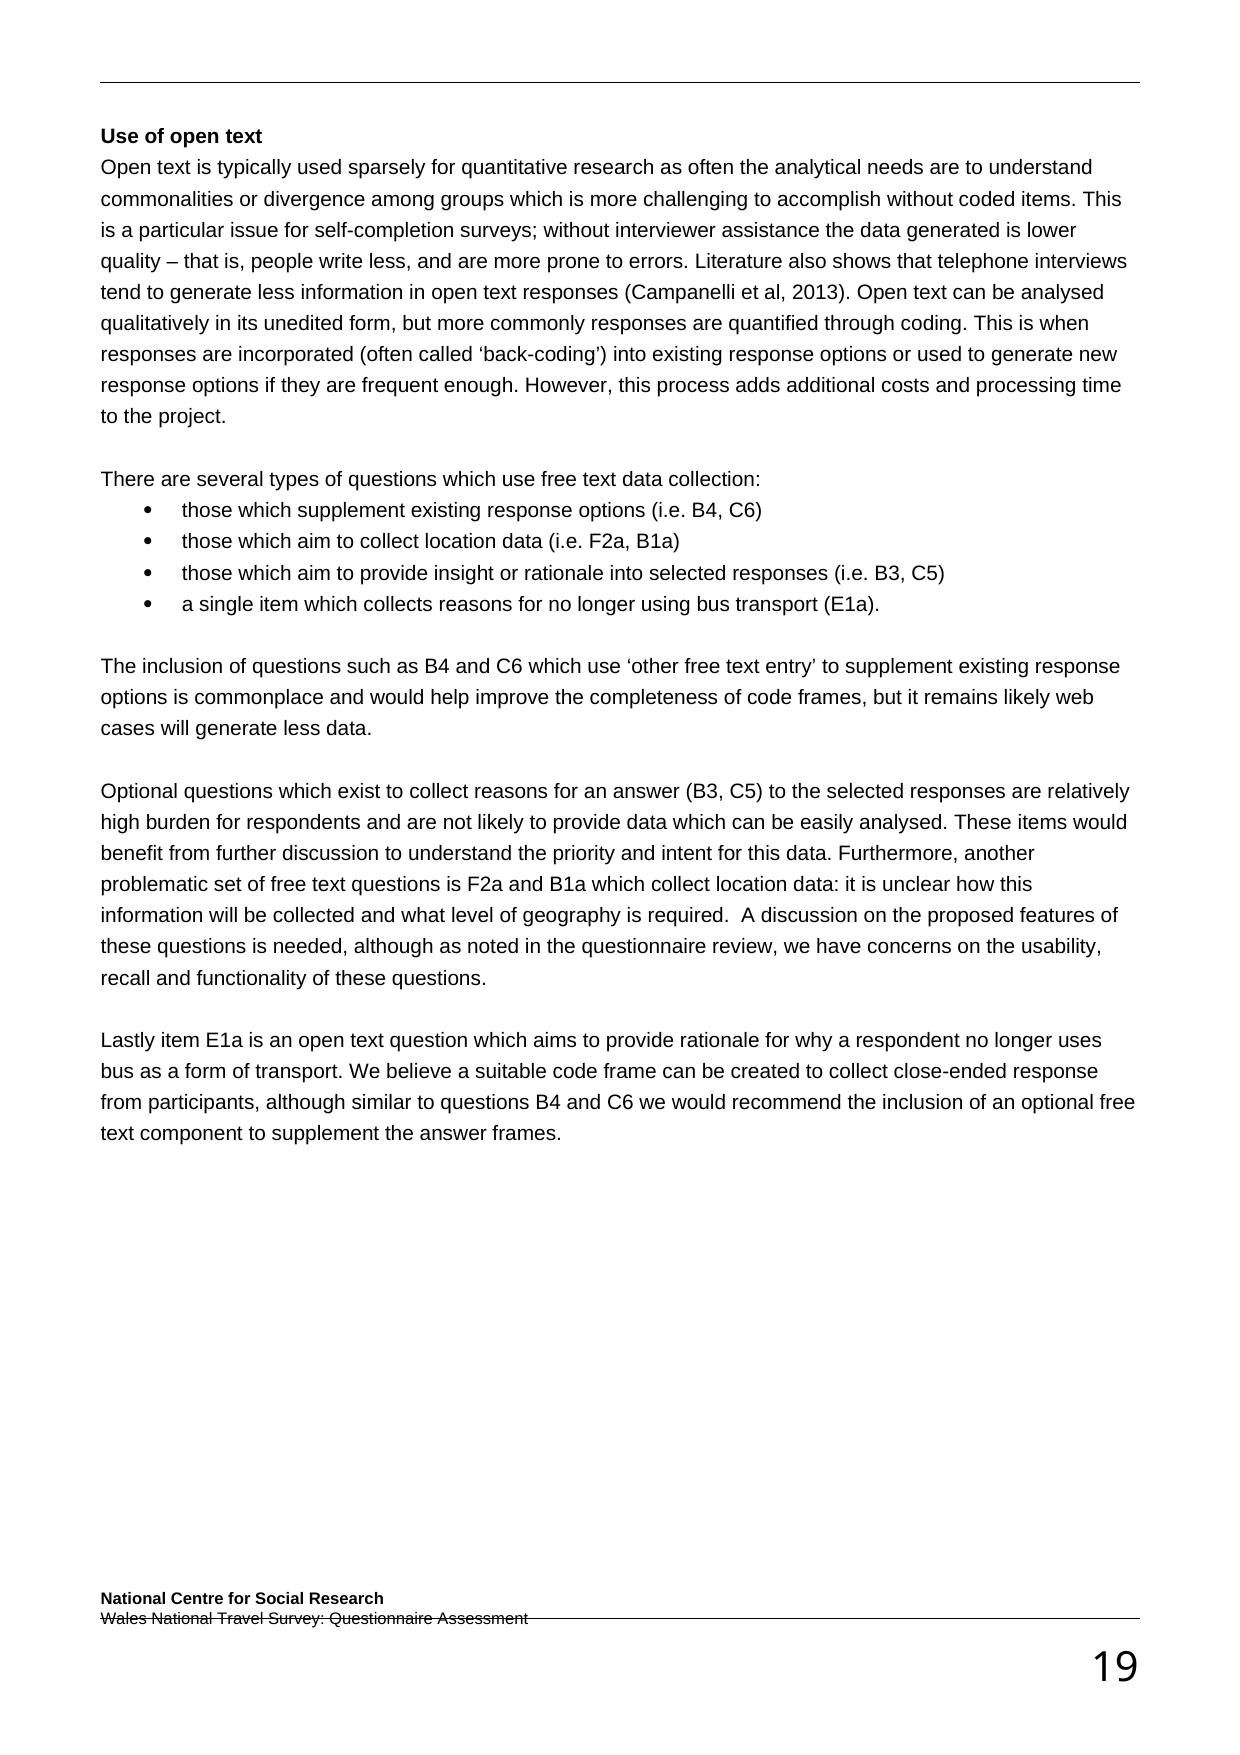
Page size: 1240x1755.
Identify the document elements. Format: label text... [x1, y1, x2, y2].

text Open text is typically used sparsely for quantitative research as often the analytical needs are to understand commonalities or divergence among groups which is more challenging to accomplish without coded items. This is a particular issue for self-completion surveys; without interviewer assistance the data generated is lower quality – that is, people write less, and are more prone to errors. Literature also shows that telephone interviews tend to generate less information in open text responses (Campanelli et al, 2013). Open text can be analysed qualitatively in its unedited form, but more commonly responses are quantified through coding. This is when responses are incorporated (often called ‘back-coding’) into existing response options or used to generate new response options if they are frequent enough. However, this process adds additional costs and processing time to the project. [100, 155, 1139, 428]
subtitle Use of open text [100, 124, 814, 148]
list those which supplement existing response options (i.e. B4, C6) [144, 498, 1139, 522]
text There are several types of questions which use free text data collection: [100, 467, 1139, 491]
list those which aim to provide insight or rationale into selected responses (i.e. B3, C5) [144, 560, 1139, 584]
list a single item which collects reasons for no longer using bus transport (E1a). [144, 592, 1139, 616]
text Lastly item E1a is an open text question which aims to provide rationale for why a respondent no longer uses bus as a form of transport. We believe a suitable code frame can be created to collect close-ended response from participants, although similar to questions B4 and C6 we would recommend the inclusion of an optional free text component to supplement the answer frames. [100, 1028, 1139, 1145]
list those which aim to collect location data (i.e. F2a, B1a) [144, 529, 1139, 553]
text Optional questions which exist to collect reasons for an answer (B3, C5) to the selected responses are relatively high burden for respondents and are not likely to provide data which can be easily analysed. These items would benefit from further discussion to understand the priority and intent for this data. Furthermore, another problematic set of free text questions is F2a and B1a which collect location data: it is unclear how this information will be collected and what level of geography is required. A discussion on the proposed features of these questions is needed, although as noted in the questionnaire review, we have concerns on the usability, recall and functionality of these questions. [100, 778, 1139, 989]
text The inclusion of questions such as B4 and C6 which use ‘other free text entry’ to supplement existing response options is commonplace and would help improve the completeness of code frames, but it remains likely web cases will generate less data. [100, 654, 1139, 740]
